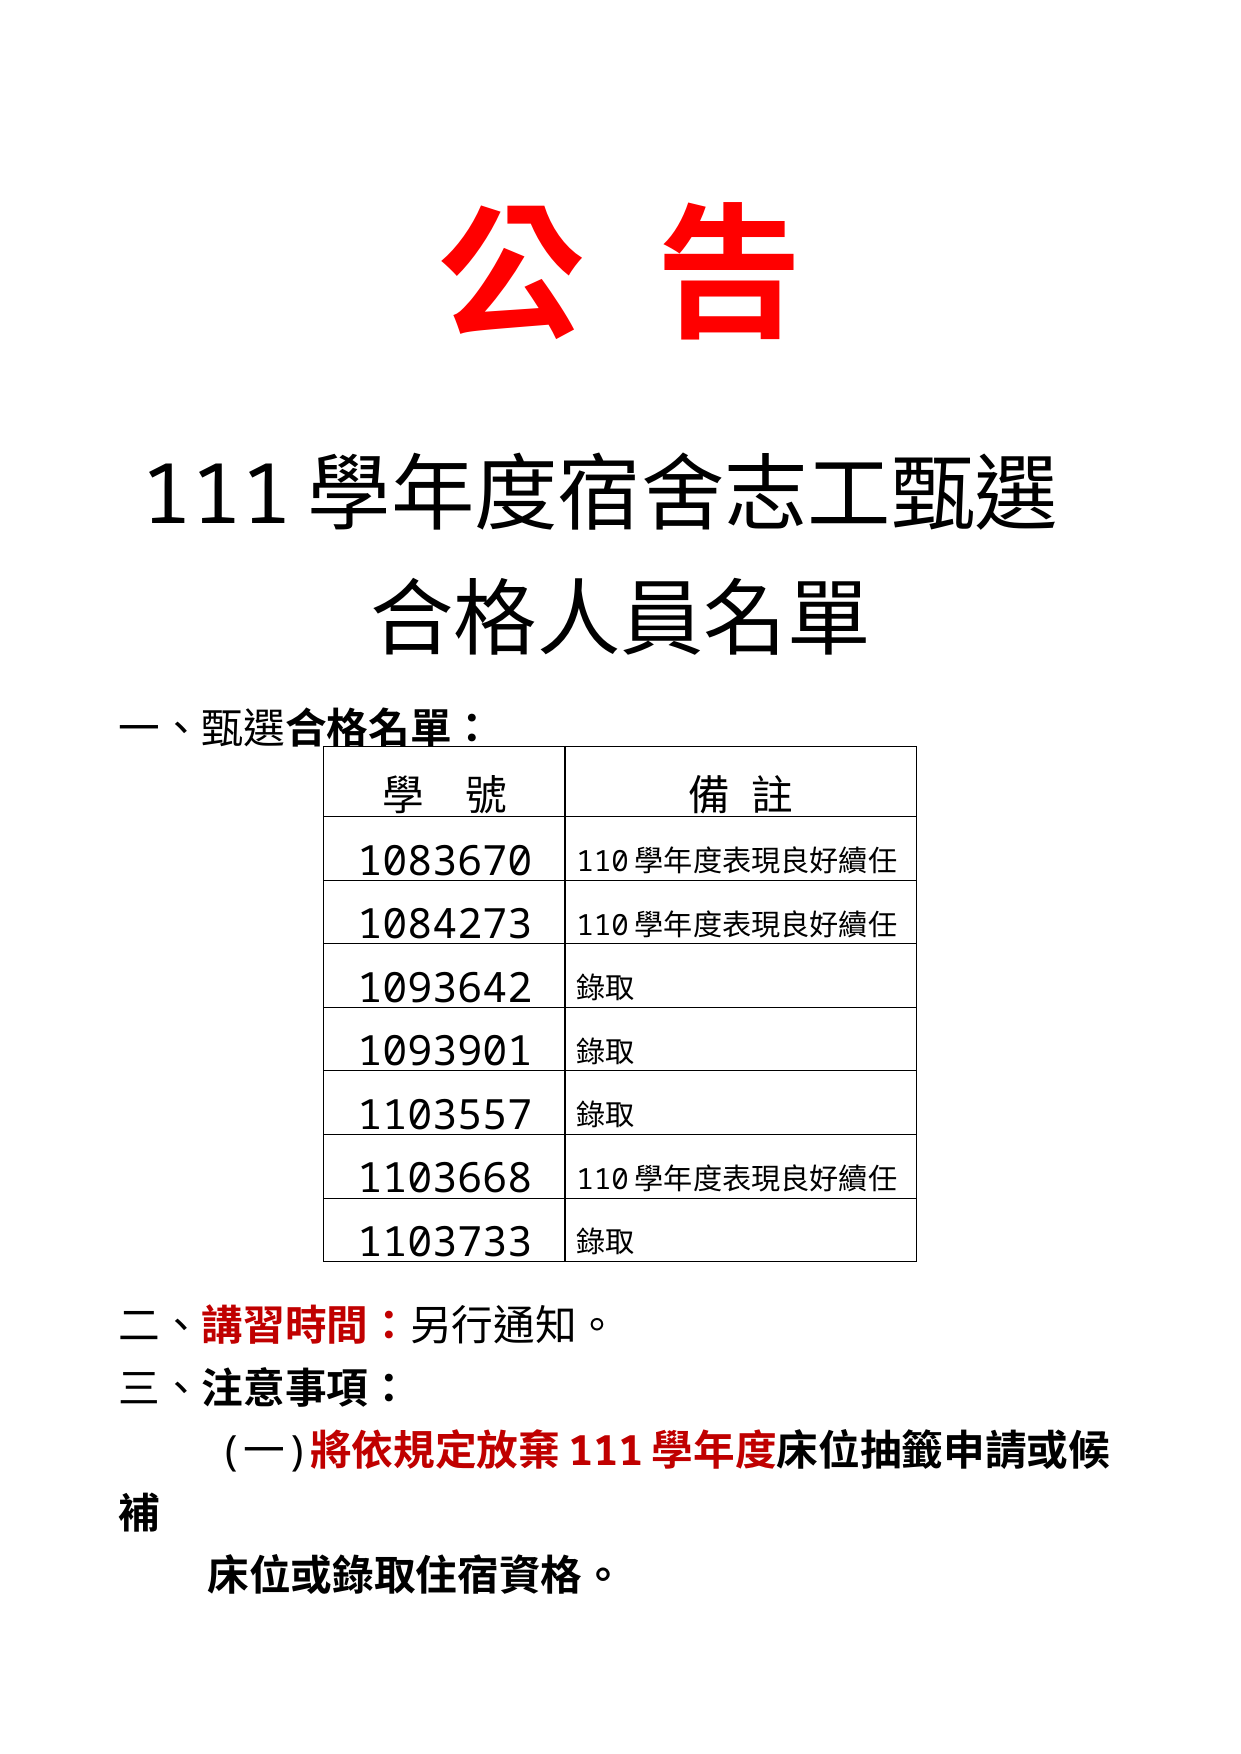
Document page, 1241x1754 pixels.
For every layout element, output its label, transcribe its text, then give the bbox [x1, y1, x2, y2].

text 合格人員名單 [118, 539, 1122, 664]
table_cell 錄取 [566, 1071, 916, 1134]
text 二、講習時間：另行通知。 [118, 1281, 1122, 1343]
text 公 告 [118, 127, 1122, 377]
table_header 學 號 [324, 747, 564, 816]
text 111學年度宿舍志工甄選 [118, 414, 1122, 539]
table_cell 錄取 [566, 1008, 916, 1070]
table_cell 錄取 [566, 1199, 916, 1261]
text 床位或錄取住宿資格。 [118, 1531, 1122, 1593]
table_cell 110學年度表現良好續任 [566, 817, 916, 880]
table_cell 110學年度表現良好續任 [566, 1135, 916, 1197]
table_cell 1103668 [324, 1135, 564, 1197]
table_header 備 註 [566, 747, 916, 816]
text 三、注意事項： [118, 1343, 1122, 1406]
table_cell 1103557 [324, 1071, 564, 1134]
table_cell 1084273 [324, 881, 564, 943]
table_cell 錄取 [566, 944, 916, 1007]
table_cell 1093901 [324, 1008, 564, 1070]
table_cell 1083670 [324, 817, 564, 880]
text 一、甄選合格名單： [118, 683, 1122, 746]
text (一)將依規定放棄111學年度床位抽籤申請或候補 [118, 1406, 1122, 1531]
table_cell 110學年度表現良好續任 [566, 881, 916, 943]
table_cell 1093642 [324, 944, 564, 1007]
table_cell 1103733 [324, 1199, 564, 1261]
